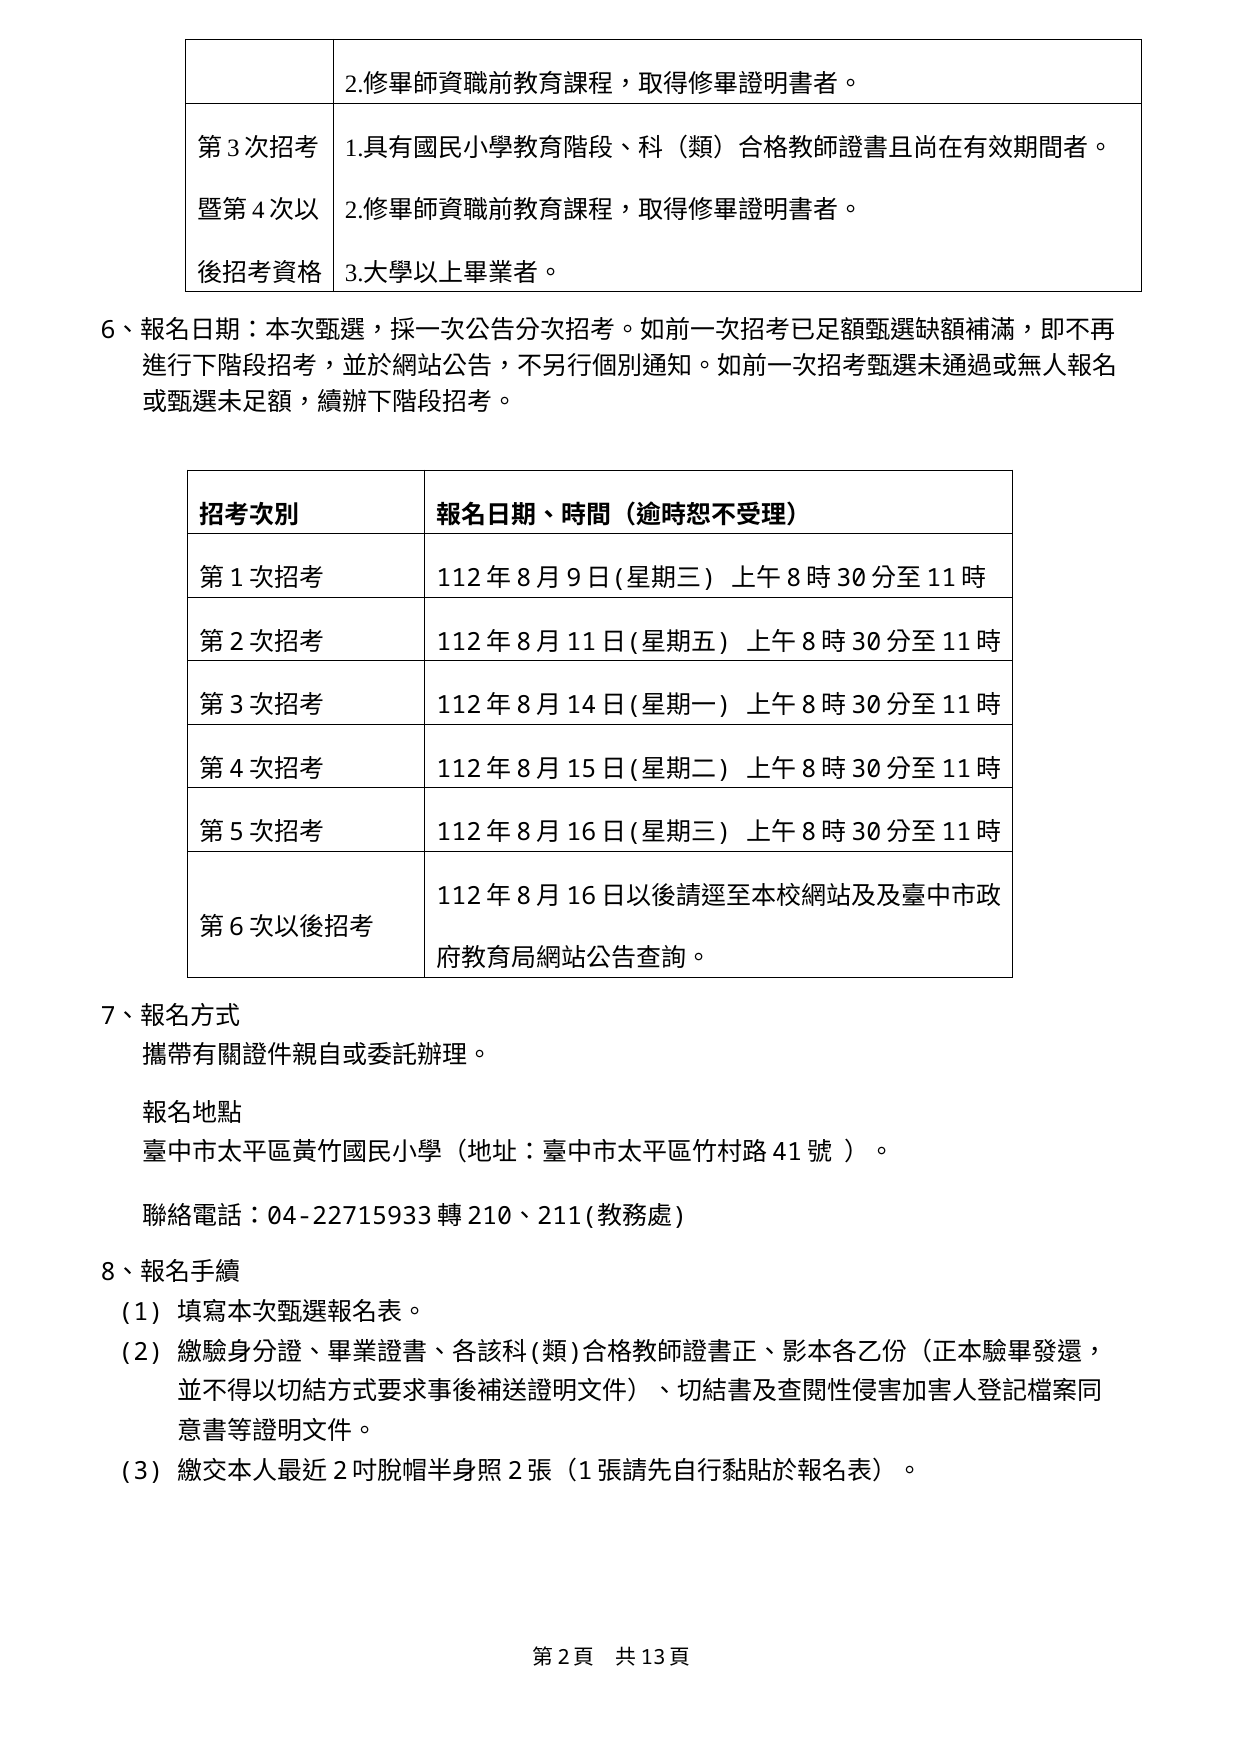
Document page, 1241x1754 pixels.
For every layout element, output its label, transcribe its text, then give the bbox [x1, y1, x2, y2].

list 報名方式 攜帶有關證件親自或委託辦理。 [100, 995, 1122, 1071]
text 聯絡電話：04-22715933轉210、211(教務處) [142, 1172, 1122, 1234]
table_cell 112年8月16日(星期三) 上午8時30分至11時 [425, 788, 1012, 851]
list 報名日期：本次甄選，採一次公告分次招考。如前一次招考已足額甄選缺額補滿，即不再進行下階段招考，並於網站公告，不另行個別通知。如前一次招考甄選未通過或無人報名或甄選未足額，續辦下階段招考。 [100, 309, 1122, 418]
list 繳驗身分證、畢業證書、各該科(類)合格教師證書正、影本各乙份（正本驗畢發還，並不得以切結方式要求事後補送證明文件）、切結書及查閱性侵害加害人登記檔案同意書等證明文件。 [118, 1331, 1122, 1447]
table_cell 112年8月15日(星期二) 上午8時30分至11時 [425, 725, 1012, 787]
table_cell 第6次以後招考 [188, 852, 424, 977]
table_cell 1.具有國民小學教育階段、科（類）合格教師證書且尚在有效期間者。 2.修畢師資職前教育課程，取得修畢證明書者。 3.大學以上畢業者。 [334, 104, 1141, 291]
table_cell 112年8月11日(星期五) 上午8時30分至11時 [425, 598, 1012, 660]
table_cell 112年8月16日以後請逕至本校網站及及臺中市政府教育局網站公告查詢。 [425, 852, 1012, 977]
table_cell 112年8月14日(星期一) 上午8時30分至11時 [425, 661, 1012, 724]
table_cell 第2次招考 [188, 598, 424, 660]
table_cell 第4次招考 [188, 725, 424, 787]
table_cell 112年8月9日(星期三) 上午8時30分至11時 [425, 534, 1012, 597]
text 報名地點 臺中市太平區黃竹國民小學（地址：臺中市太平區竹村路41號 ）。 [142, 1092, 1122, 1168]
table_cell 第5次招考 [188, 788, 424, 851]
table_cell 2.修畢師資職前教育課程，取得修畢證明書者。 [334, 40, 1141, 102]
list 繳交本人最近2吋脫帽半身照2張（1張請先自行黏貼於報名表）。 [118, 1450, 1122, 1487]
table_header 招考次別 [188, 471, 424, 533]
table_cell 第1次招考 [188, 534, 424, 597]
table_cell 第3次招考 [188, 661, 424, 724]
table_cell [186, 40, 333, 102]
table_cell 第3次招考暨第4次以後招考資格 [186, 104, 333, 291]
table_header 報名日期、時間（逾時恕不受理） [425, 471, 1012, 533]
list 報名手續 [100, 1251, 1122, 1288]
list 填寫本次甄選報名表。 [118, 1291, 1122, 1327]
